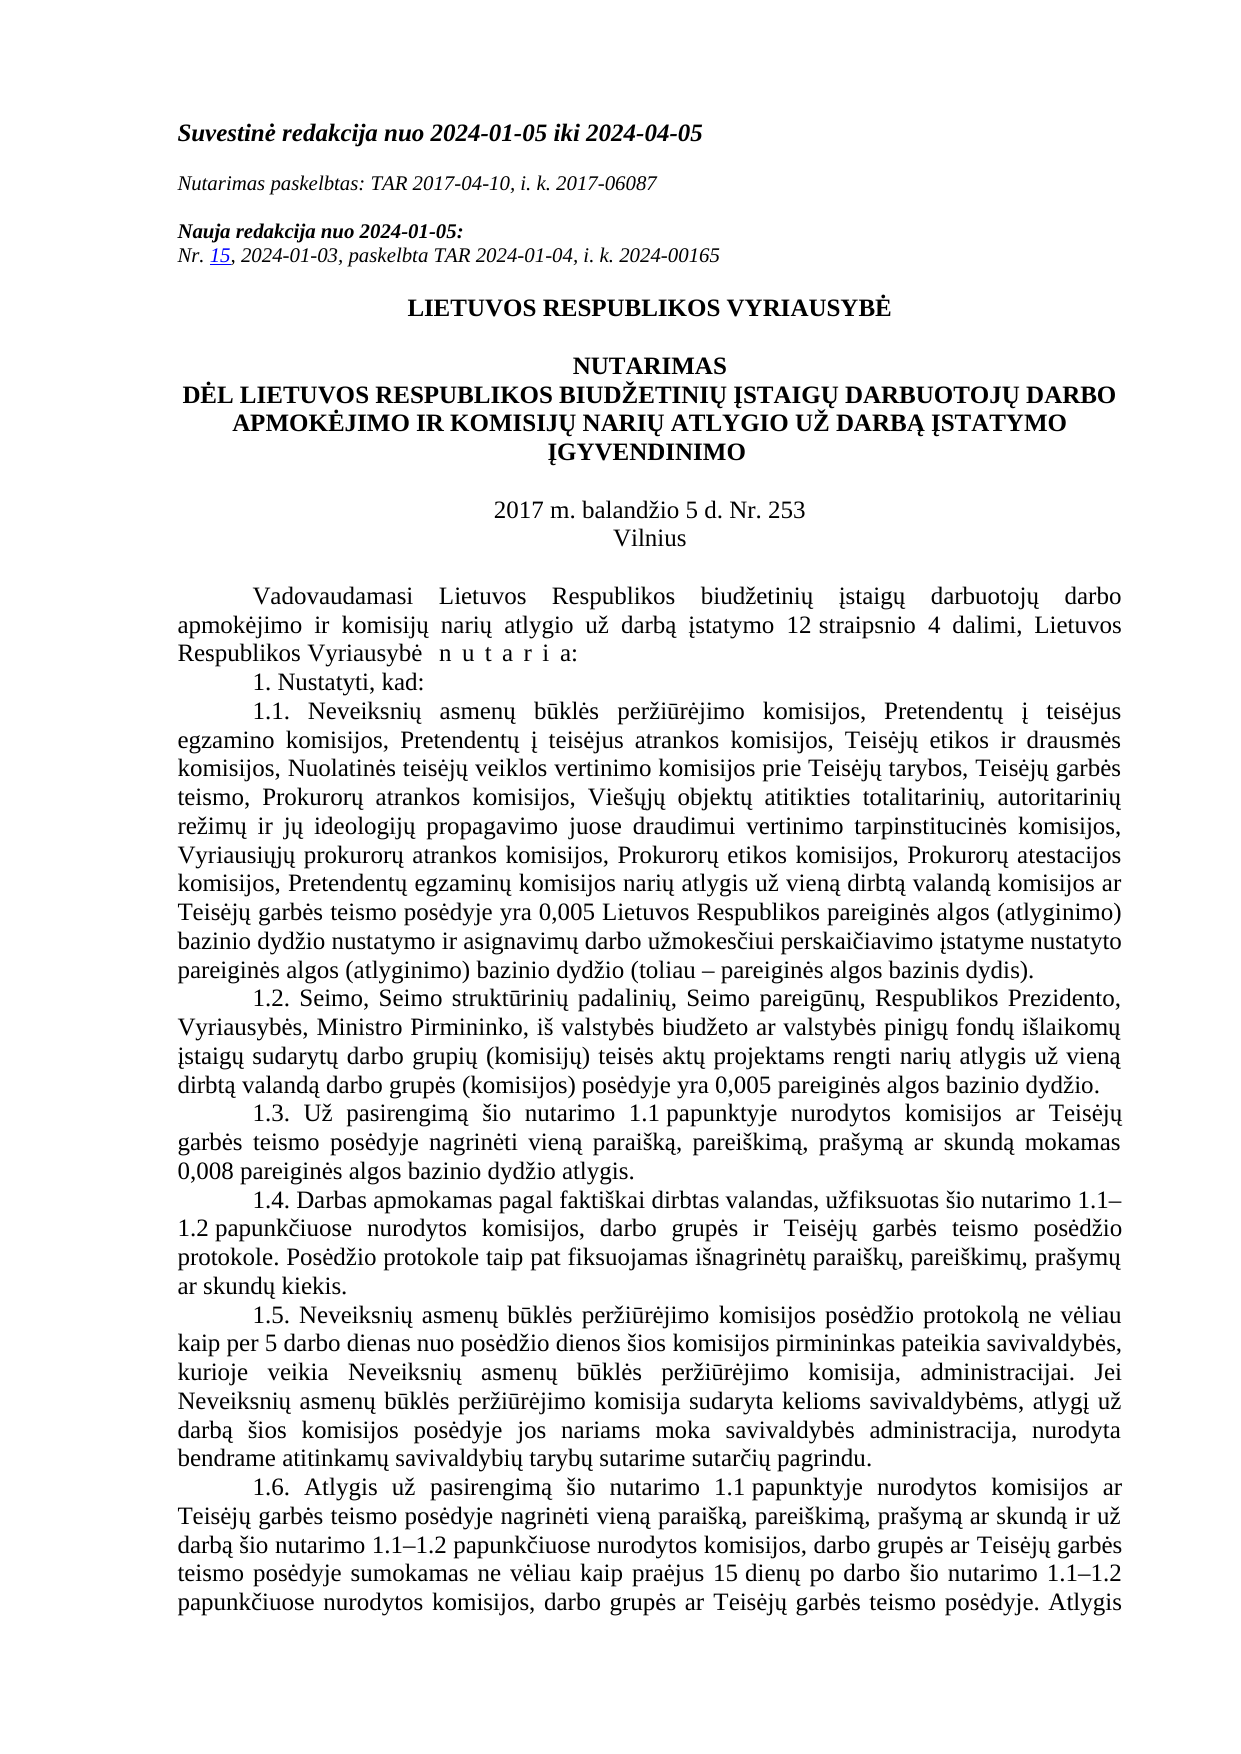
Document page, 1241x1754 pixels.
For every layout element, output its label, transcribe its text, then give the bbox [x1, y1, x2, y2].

text DĖL LIETUVOS RESPUBLIKOS BIUDŽETINIŲ ĮSTAIGŲ DARBUOTOJŲ DARBO APMOKĖJIMO IR KOMISIJŲ NARIŲ ATLYGIO UŽ DARBĄ ĮSTATYMO ĮGYVENDINIMO [177, 380, 1122, 466]
text Suvestinė redakcija nuo 2024-01-05 iki 2024-04-05 [177, 118, 1122, 147]
text 1.2. Seimo, Seimo struktūrinių padalinių, Seimo pareigūnų, Respublikos Prezidento, Vyriausybės, Ministro Pirmininko, iš valstybės biudžeto ar valstybės pinigų fondų išlaikomų įstaigų sudarytų darbo grupių (komisijų) teisės aktų projektams rengti narių atlygis už vieną dirbtą valandą darbo grupės (komisijos) posėdyje yra 0,005 pareiginės algos bazinio dydžio. [177, 983, 1122, 1098]
text 1.6. Atlygis už pasirengimą šio nutarimo 1.1 papunktyje nurodytos komisijos ar Teisėjų garbės teismo posėdyje nagrinėti vieną paraišką, pareiškimą, prašymą ar skundą ir už darbą šio nutarimo 1.1–1.2 papunkčiuose nurodytos komisijos, darbo grupės ar Teisėjų garbės teismo posėdyje sumokamas ne vėliau kaip praėjus 15 dienų po darbo šio nutarimo 1.1–1.2 papunkčiuose nurodytos komisijos, darbo grupės ar Teisėjų garbės teismo posėdyje. Atlygis [177, 1472, 1122, 1616]
text 1.3. Už pasirengimą šio nutarimo 1.1 papunktyje nurodytos komisijos ar Teisėjų garbės teismo posėdyje nagrinėti vieną paraišką, pareiškimą, prašymą ar skundą mokamas 0,008 pareiginės algos bazinio dydžio atlygis. [177, 1098, 1122, 1185]
text 1.4. Darbas apmokamas pagal faktiškai dirbtas valandas, užfiksuotas šio nutarimo 1.1–1.2 papunkčiuose nurodytos komisijos, darbo grupės ir Teisėjų garbės teismo posėdžio protokole. Posėdžio protokole taip pat fiksuojamas išnagrinėtų paraiškų, pareiškimų, prašymų ar skundų kiekis. [177, 1185, 1122, 1300]
text 1.1. Neveiksnių asmenų būklės peržiūrėjimo komisijos, Pretendentų į teisėjus egzamino komisijos, Pretendentų į teisėjus atrankos komisijos, Teisėjų etikos ir drausmės komisijos, Nuolatinės teisėjų veiklos vertinimo komisijos prie Teisėjų tarybos, Teisėjų garbės teismo, Prokurorų atrankos komisijos, Viešųjų objektų atitikties totalitarinių, autoritarinių režimų ir jų ideologijų propagavimo juose draudimui vertinimo tarpinstitucinės komisijos, Vyriausiųjų prokurorų atrankos komisijos, Prokurorų etikos komisijos, Prokurorų atestacijos komisijos, Pretendentų egzaminų komisijos narių atlygis už vieną dirbtą valandą komisijos ar Teisėjų garbės teismo posėdyje yra 0,005 Lietuvos Respublikos pareiginės algos (atlyginimo) bazinio dydžio nustatymo ir asignavimų darbo užmokesčiui perskaičiavimo įstatyme nustatyto pareiginės algos (atlyginimo) bazinio dydžio (toliau – pareiginės algos bazinis dydis). [177, 696, 1122, 983]
text Nr. 15, 2024-01-03, paskelbta TAR 2024-01-04, i. k. 2024-00165 [177, 243, 1122, 267]
text 1.5. Neveiksnių asmenų būklės peržiūrėjimo komisijos posėdžio protokolą ne vėliau kaip per 5 darbo dienas nuo posėdžio dienos šios komisijos pirmininkas pateikia savivaldybės, kurioje veikia Neveiksnių asmenų būklės peržiūrėjimo komisija, administracijai. Jei Neveiksnių asmenų būklės peržiūrėjimo komisija sudaryta kelioms savivaldybėms, atlygį už darbą šios komisijos posėdyje jos nariams moka savivaldybės administracija, nurodyta bendrame atitinkamų savivaldybių tarybų sutarime sutarčių pagrindu. [177, 1300, 1122, 1472]
text Vadovaudamasi Lietuvos Respublikos biudžetinių įstaigų darbuotojų darbo apmokėjimo ir komisijų narių atlygio už darbą įstatymo 12 straipsnio 4 dalimi, Lietuvos Respublikos Vyriausybė nutaria: [177, 581, 1122, 667]
text NUTARIMAS [177, 351, 1122, 380]
text LIETUVOS RESPUBLIKOS VYRIAUSYBĖ [177, 293, 1122, 322]
text 1. Nustatyti, kad: [177, 667, 1122, 696]
text Nauja redakcija nuo 2024-01-05: [177, 219, 1122, 243]
text Vilnius [177, 523, 1122, 552]
text Nutarimas paskelbtas: TAR 2017-04-10, i. k. 2017-06087 [177, 171, 1122, 195]
text 2017 m. balandžio 5 d. Nr. 253 [177, 495, 1122, 523]
